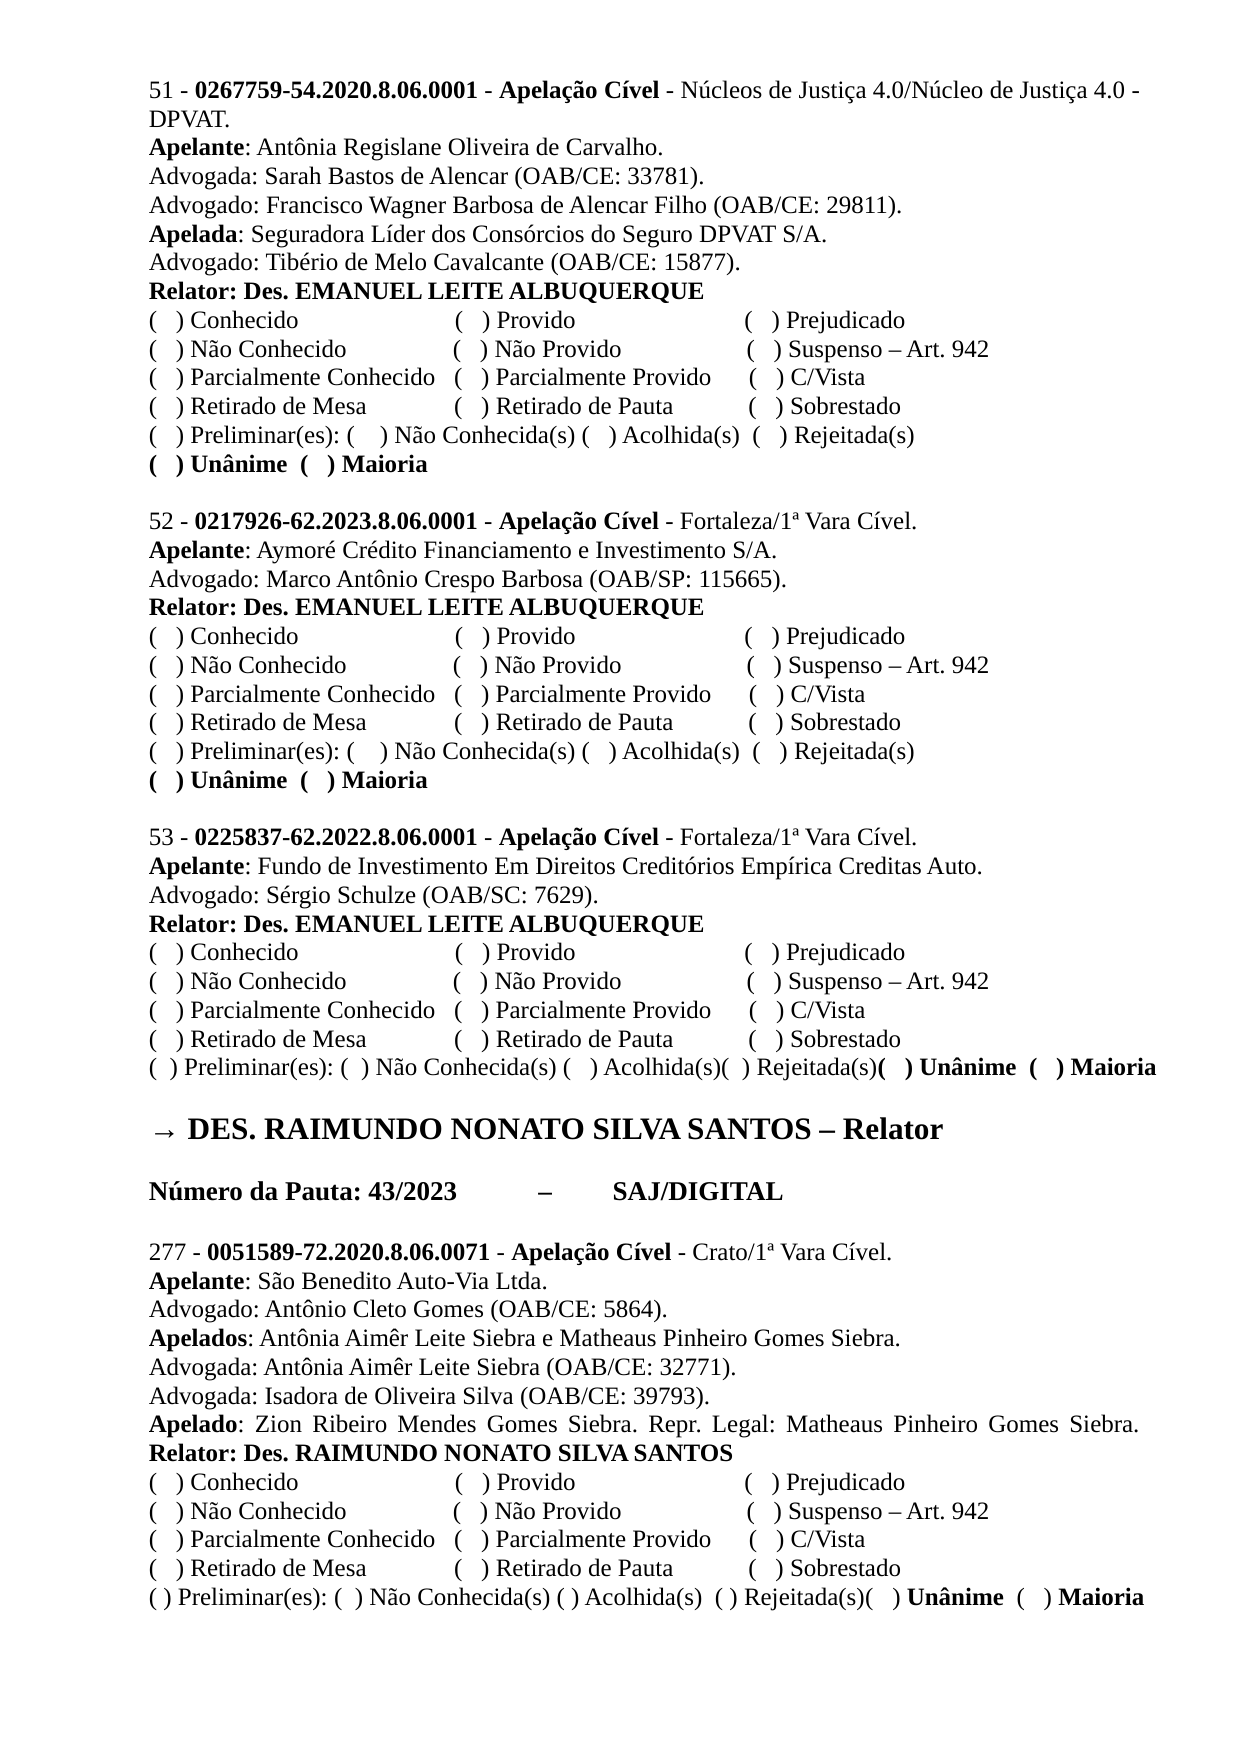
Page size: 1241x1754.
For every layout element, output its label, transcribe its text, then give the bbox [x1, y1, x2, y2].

text Apelada: Seguradora Líder dos Consórcios do Seguro DPVAT S/A. [148, 219, 1140, 247]
text ( ) Não Conhecido ( ) Não Provido ( ) Suspenso – Art. 942 [148, 650, 1158, 679]
text ( ) Preliminar(es): ( ) Não Conhecida(s) ( ) Acolhida(s) ( ) Rejeitada(s) [148, 736, 1158, 765]
text ( ) Retirado de Mesa ( ) Retirado de Pauta ( ) Sobrestado [148, 1553, 1158, 1582]
text ( ) Retirado de Mesa ( ) Retirado de Pauta ( ) Sobrestado [148, 707, 1158, 736]
text ( ) Parcialmente Conhecido ( ) Parcialmente Provido ( ) C/Vista [148, 995, 1158, 1024]
text 51 - 0267759-54.2020.8.06.0001 - Apelação Cível - Núcleos de Justiça 4.0/Núcleo de Justiça 4.0 - DPVAT. [148, 75, 1140, 132]
text Relator: Des. EMANUEL LEITE ALBUQUERQUE [148, 592, 1140, 621]
text Advogado: Marco Antônio Crespo Barbosa (OAB/SP: 115665). [148, 564, 1140, 592]
text ( ) Preliminar(es): ( ) Não Conhecida(s) ( ) Acolhida(s)( ) Rejeitada(s)( ) Unânime ( ) Maioria [148, 1052, 1158, 1081]
text ( ) Conhecido ( ) Provido ( ) Prejudicado [148, 937, 1141, 966]
text ( ) Unânime ( ) Maioria [148, 765, 1158, 794]
text Relator: Des. EMANUEL LEITE ALBUQUERQUE [148, 909, 1140, 937]
text ( ) Retirado de Mesa ( ) Retirado de Pauta ( ) Sobrestado [148, 391, 1158, 420]
text → DES. RAIMUNDO NONATO SILVA SANTOS – Relator [148, 1110, 1141, 1146]
text 52 - 0217926-62.2023.8.06.0001 - Apelação Cível - Fortaleza/1ª Vara Cível. [148, 506, 1140, 535]
text ( ) Preliminar(es): ( ) Não Conhecida(s) ( ) Acolhida(s) ( ) Rejeitada(s) [148, 420, 1158, 449]
text Advogado: Antônio Cleto Gomes (OAB/CE: 5864). [148, 1294, 1141, 1323]
text ( ) Não Conhecido ( ) Não Provido ( ) Suspenso – Art. 942 [148, 334, 1158, 362]
text ( ) Unânime ( ) Maioria [148, 449, 1158, 477]
text ( ) Conhecido ( ) Provido ( ) Prejudicado [148, 621, 1141, 650]
text Apelados: Antônia Aimêr Leite Siebra e Matheaus Pinheiro Gomes Siebra. [148, 1323, 1141, 1352]
text ( ) Conhecido ( ) Provido ( ) Prejudicado [148, 305, 1141, 334]
text Apelante: São Benedito Auto-Via Ltda. [148, 1266, 1141, 1294]
text Advogado: Francisco Wagner Barbosa de Alencar Filho (OAB/CE: 29811). [148, 190, 1140, 219]
text ( ) Conhecido ( ) Provido ( ) Prejudicado [148, 1467, 1141, 1496]
text ( ) Preliminar(es): ( ) Não Conhecida(s) ( ) Acolhida(s) ( ) Rejeitada(s)( ) Unânime ( ) Maioria [148, 1582, 1158, 1611]
text ( ) Não Conhecido ( ) Não Provido ( ) Suspenso – Art. 942 [148, 1496, 1158, 1524]
text ( ) Retirado de Mesa ( ) Retirado de Pauta ( ) Sobrestado [148, 1024, 1158, 1052]
text Advogado: Tibério de Melo Cavalcante (OAB/CE: 15877). [148, 247, 1140, 276]
text ( ) Parcialmente Conhecido ( ) Parcialmente Provido ( ) C/Vista [148, 1524, 1158, 1553]
text Advogada: Sarah Bastos de Alencar (OAB/CE: 33781). [148, 161, 1140, 190]
text Advogado: Sérgio Schulze (OAB/SC: 7629). [148, 880, 1140, 909]
text Apelante: Antônia Regislane Oliveira de Carvalho. [148, 132, 1140, 161]
text Advogada: Antônia Aimêr Leite Siebra (OAB/CE: 32771). [148, 1352, 1141, 1381]
text Relator: Des. EMANUEL LEITE ALBUQUERQUE [148, 276, 1140, 305]
text 277 - 0051589-72.2020.8.06.0071 - Apelação Cível - Crato/1ª Vara Cível. [148, 1237, 1141, 1266]
text Apelado: Zion Ribeiro Mendes Gomes Siebra. Repr. Legal: Matheaus Pinheiro Gomes Siebra. Relator: Des. RAIMUNDO NONATO SILVA SANTOS [148, 1409, 1141, 1467]
text Apelante: Fundo de Investimento Em Direitos Creditórios Empírica Creditas Auto. [148, 851, 1140, 880]
text ( ) Parcialmente Conhecido ( ) Parcialmente Provido ( ) C/Vista [148, 362, 1158, 391]
text Apelante: Aymoré Crédito Financiamento e Investimento S/A. [148, 535, 1140, 564]
text Advogada: Isadora de Oliveira Silva (OAB/CE: 39793). [148, 1381, 1141, 1409]
text ( ) Parcialmente Conhecido ( ) Parcialmente Provido ( ) C/Vista [148, 679, 1158, 707]
text ( ) Não Conhecido ( ) Não Provido ( ) Suspenso – Art. 942 [148, 966, 1158, 995]
text 53 - 0225837-62.2022.8.06.0001 - Apelação Cível - Fortaleza/1ª Vara Cível. [148, 822, 1140, 851]
text Número da Pauta: 43/2023 – SAJ/DIGITAL [148, 1175, 1141, 1206]
